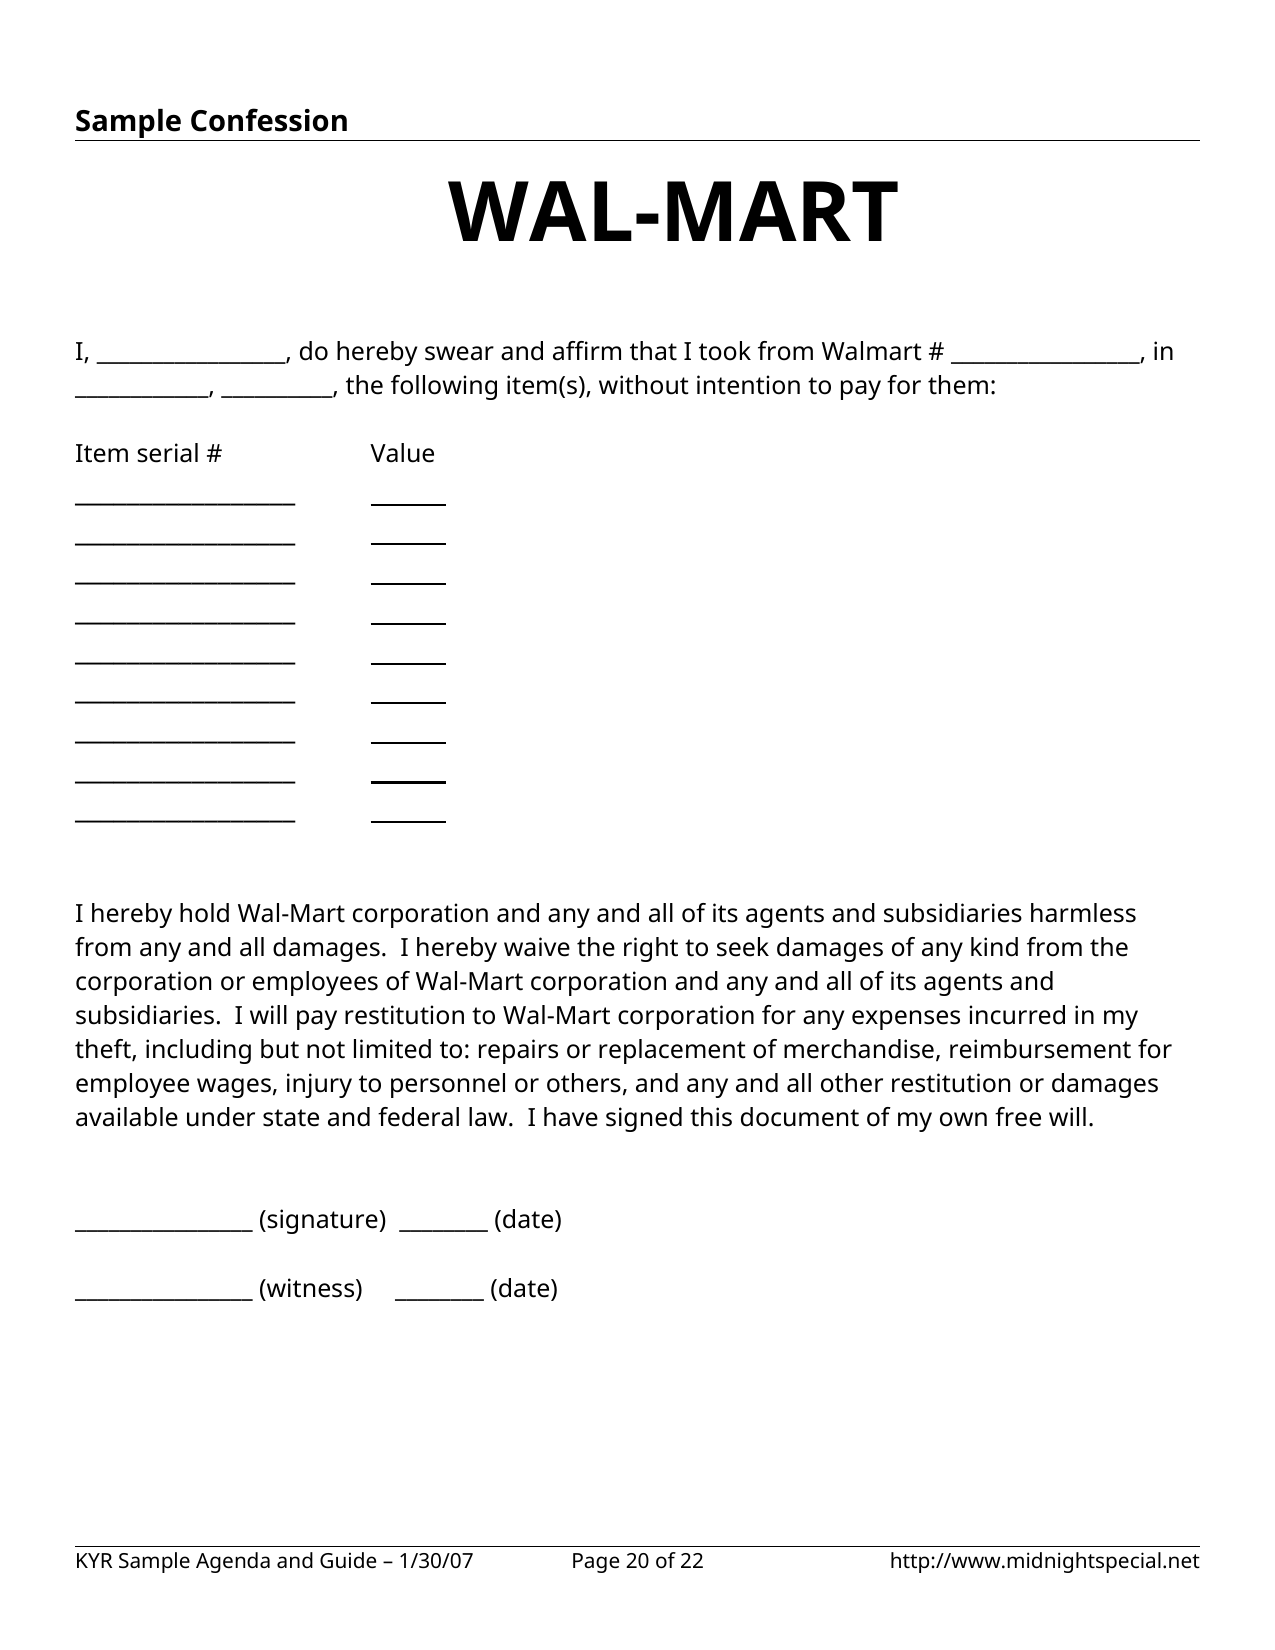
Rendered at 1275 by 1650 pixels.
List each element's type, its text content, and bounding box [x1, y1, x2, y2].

text _________________ [75, 669, 1200, 708]
text _________________ [75, 708, 1200, 748]
text _________________ [75, 788, 1200, 827]
text _________________ [75, 510, 1200, 549]
text Item serial # Value [75, 436, 1200, 470]
text ________________ (witness) ________ (date) [75, 1270, 1200, 1304]
text I, _________________, do hereby swear and affirm that I took from Walmart # _________________, in ____________, __________, the following item(s), without intention to pay for them: [75, 334, 1200, 402]
text _________________ [75, 629, 1200, 669]
text _________________ [75, 549, 1200, 589]
text _________________ [75, 470, 1200, 510]
text _________________ [75, 589, 1200, 629]
subtitle Sample Confession [75, 100, 1200, 140]
text ________________ (signature) ________ (date) [75, 1202, 1200, 1236]
text I hereby hold Wal-Mart corporation and any and all of its agents and subsidiaries harmless from any and all damages. I hereby waive the right to seek damages of any kind from the corporation or employees of Wal-Mart corporation and any and all of its agents and subsidiaries. I will pay restitution to Wal-Mart corporation for any expenses incurred in my theft, including but not limited to: repairs or replacement of merchandise, reimbursement for employee wages, injury to personnel or others, and any and all other restitution or damages available under state and federal law. I have signed this document of my own free will. [75, 896, 1200, 1134]
text WAL-MART [75, 152, 1200, 266]
text _________________ [75, 748, 1200, 788]
